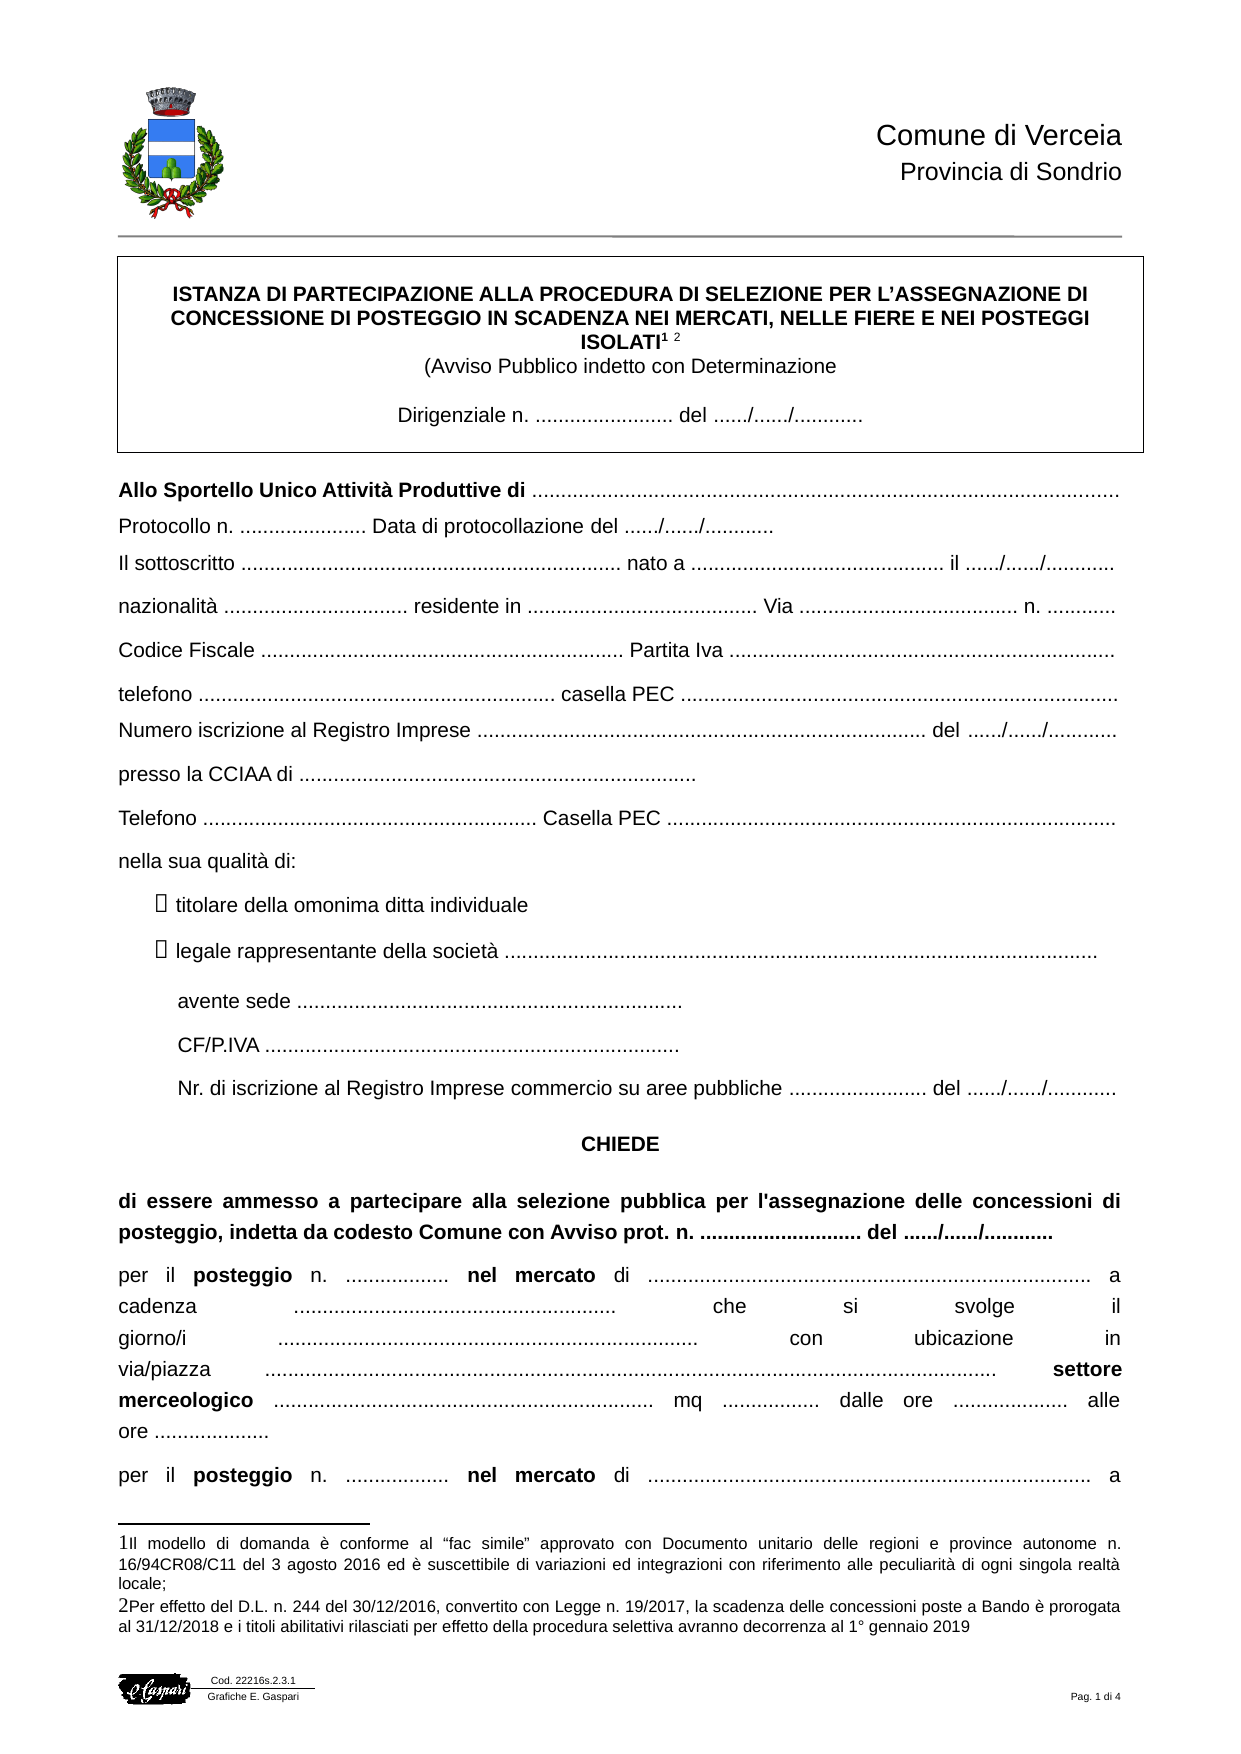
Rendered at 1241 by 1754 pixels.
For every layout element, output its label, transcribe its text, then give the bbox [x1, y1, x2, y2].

text per il posteggio n. .................. nel mercato di ............................................................................. a [118, 1463, 1122, 1487]
text Allo Sportello Unico Attività Produttive di [118, 478, 1122, 502]
text di essere ammesso a partecipare alla selezione pubblica per l'assegnazione delle concessioni di posteggio, indetta da codesto Comune con Avviso prot. n. ............................ del ....../....../............ [118, 1188, 1122, 1243]
text  legale rappresentante della società ....................................................................................................... [153, 932, 1122, 966]
text per il posteggio n. .................. nel mercato di ............................................................................. a cadenza ........................................................ che si svolge il giorno/i ......................................................................... con ubicazione in via/piazza ............................................................................................................................... settore merceologico .................................................................. mq ................. dalle ore .................... alle ore .................... [118, 1263, 1122, 1443]
text nella sua qualità di: [118, 849, 1122, 873]
text nazionalità ................................ residente in ........................................ Via ...................................... n. ............ [118, 594, 1122, 618]
text Protocollo n. ...................... Data di protocollazione del ....../....../............ [118, 514, 1122, 538]
text telefono .............................................................. casella PEC ............................................................................ [118, 682, 1122, 706]
text Numero iscrizione al Registro Imprese .............................................................................. del ....../....../............ [118, 718, 1122, 742]
picture [117, 1672, 191, 1705]
text CF/P.IVA ........................................................................ [177, 1032, 1122, 1056]
text Telefono .......................................................... Casella PEC .............................................................................. [118, 805, 1122, 829]
table_header ISTANZA DI PARTECIPAZIONE ALLA PROCEDURA DI SELEZIONE PER L’ASSEGNAZIONE DI CONCESSIONE DI POSTEGGIO IN SCADENZA NEI MERCATI, NELLE FIERE E NEI POSTEGGI ISOLATI (Avviso Pubblico indetto con Determinazione Dirigenziale n. ........................ del ....../....../............ [118, 257, 1143, 452]
text Codice Fiscale ............................................................... Partita Iva ................................................................... [118, 638, 1122, 662]
text Nr. di iscrizione al Registro Imprese commercio su aree pubbliche ........................ del ....../....../............ [177, 1076, 1122, 1100]
text Comune di Verceia [224, 118, 1122, 152]
text Provincia di Sondrio [224, 157, 1122, 185]
picture [122, 87, 224, 219]
text Il sottoscritto .................................................................. nato a ............................................ il ....../....../............ [118, 551, 1122, 575]
text  titolare della omonima ditta individuale [153, 886, 1122, 919]
text presso la CCIAA di ..................................................................... [118, 762, 1122, 786]
text CHIEDE [118, 1132, 1122, 1156]
text avente sede ................................................................... [177, 989, 1122, 1013]
